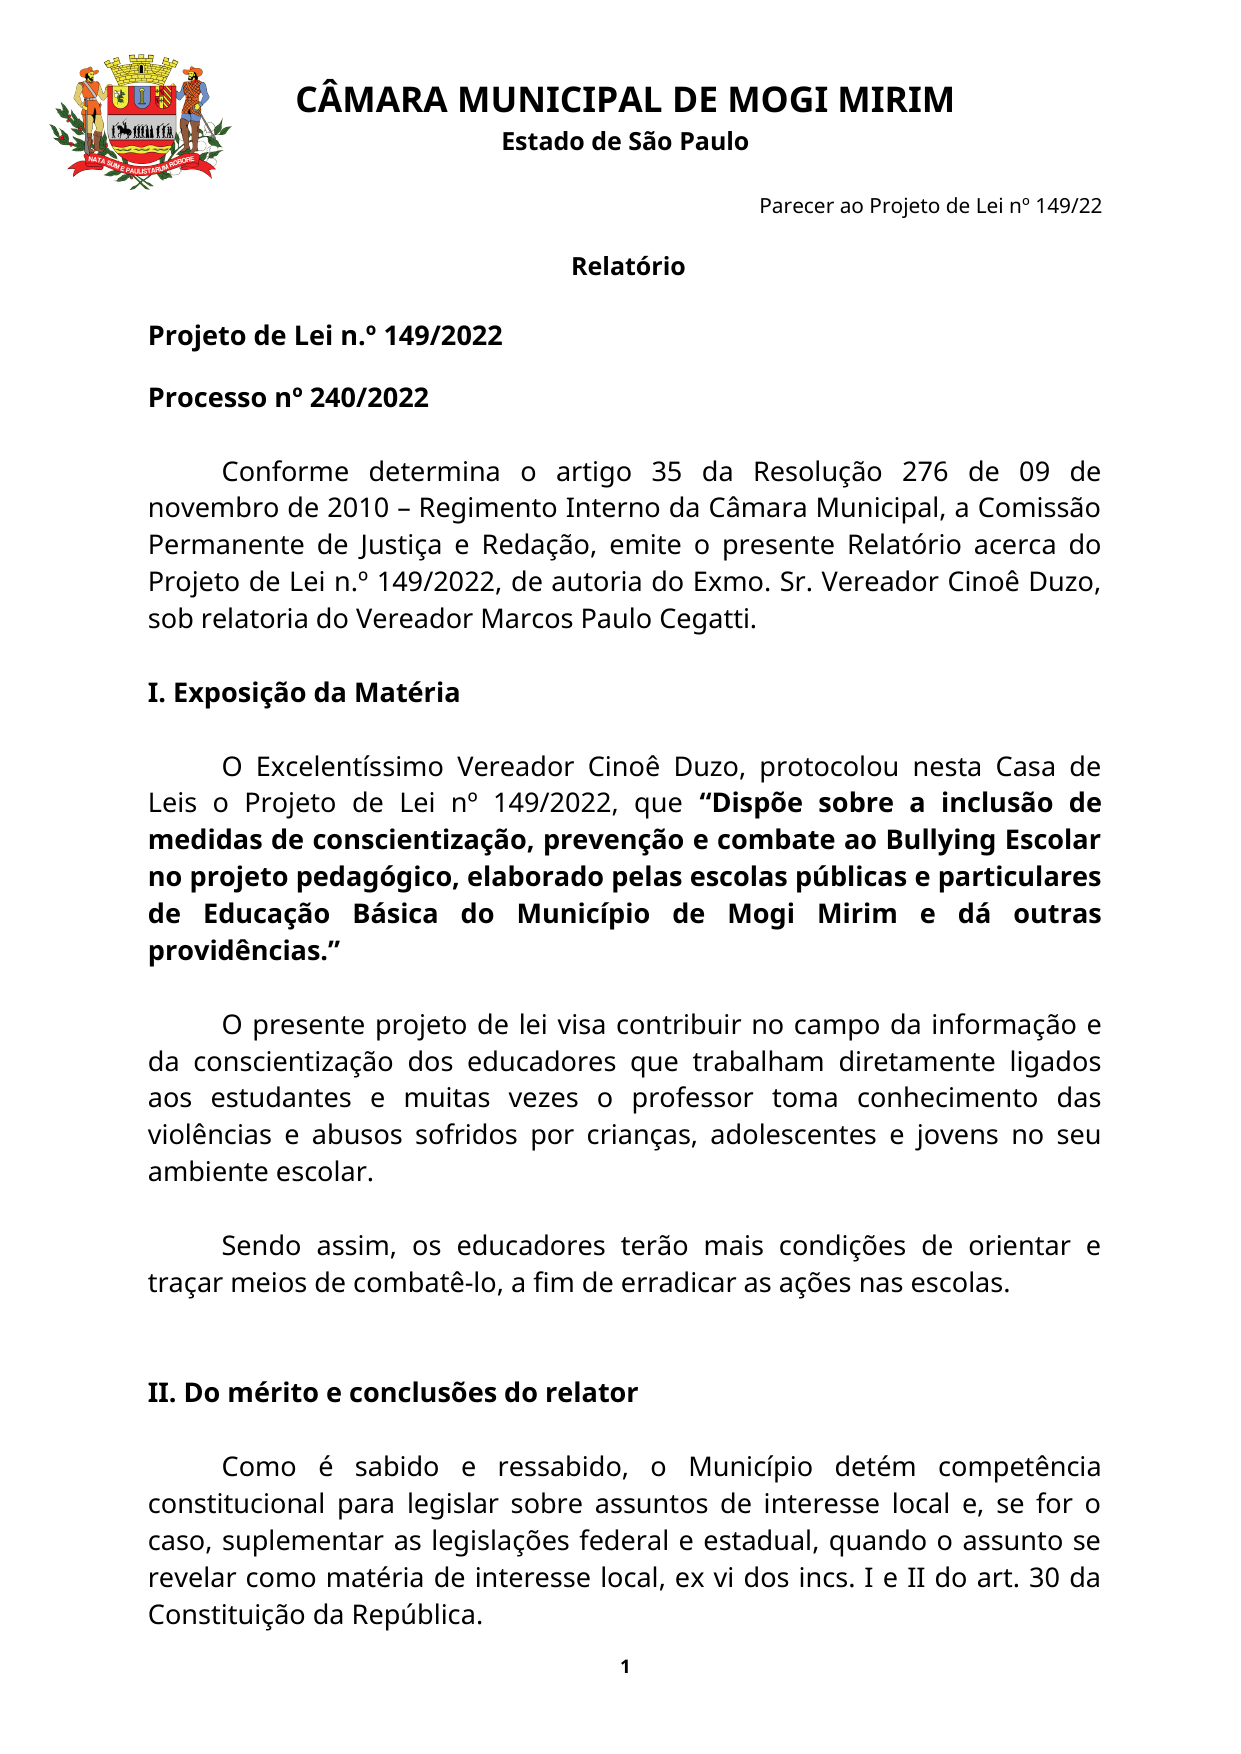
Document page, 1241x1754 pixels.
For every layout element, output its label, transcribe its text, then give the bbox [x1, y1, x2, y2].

text O presente projeto de lei visa contribuir no campo da informação e da conscientização dos educadores que trabalham diretamente ligados aos estudantes e muitas vezes o professor toma conhecimento das violências e abusos sofridos por crianças, adolescentes e jovens no seu ambiente escolar. [148, 1005, 1103, 1189]
text O Excelentíssimo Vereador Cinoê Duzo, protocolou nesta Casa de Leis o Projeto de Lei nº 149/2022, que “Dispõe sobre a inclusão de medidas de conscientização, prevenção e combate ao Bullying Escolar no projeto pedagógico, elaborado pelas escolas públicas e particulares de Educação Básica do Município de Mogi Mirim e dá outras providências.” [148, 747, 1103, 968]
picture [26, 42, 253, 202]
text Como é sabido e ressabido, o Município detém competência constitucional para legislar sobre assuntos de interesse local e, se for o caso, suplementar as legislações federal e estadual, quando o assunto se revelar como matéria de interesse local, ex vi dos incs. I e II do art. 30 da Constituição da República. [148, 1448, 1103, 1632]
text Relatório [148, 248, 1103, 282]
text Processo nº 240/2022 [148, 378, 1103, 415]
text II. Do mérito e conclusões do relator [148, 1374, 1103, 1411]
text Conforme determina o artigo 35 da Resolução 276 de 09 de novembro de 2010 – Regimento Interno da Câmara Municipal, a Comissão Permanente de Justiça e Redação, emite o presente Relatório acerca do Projeto de Lei n.º 149/2022, de autoria do Exmo. Sr. Vereador Cinoê Duzo, sob relatoria do Vereador Marcos Paulo Cegatti. [148, 452, 1103, 636]
text Sendo assim, os educadores terão mais condições de orientar e traçar meios de combatê-lo, a fim de erradicar as ações nas escolas. [148, 1226, 1103, 1300]
text Projeto de Lei n.º 149/2022 [148, 282, 1103, 353]
text I. Exposição da Matéria [148, 673, 1103, 710]
